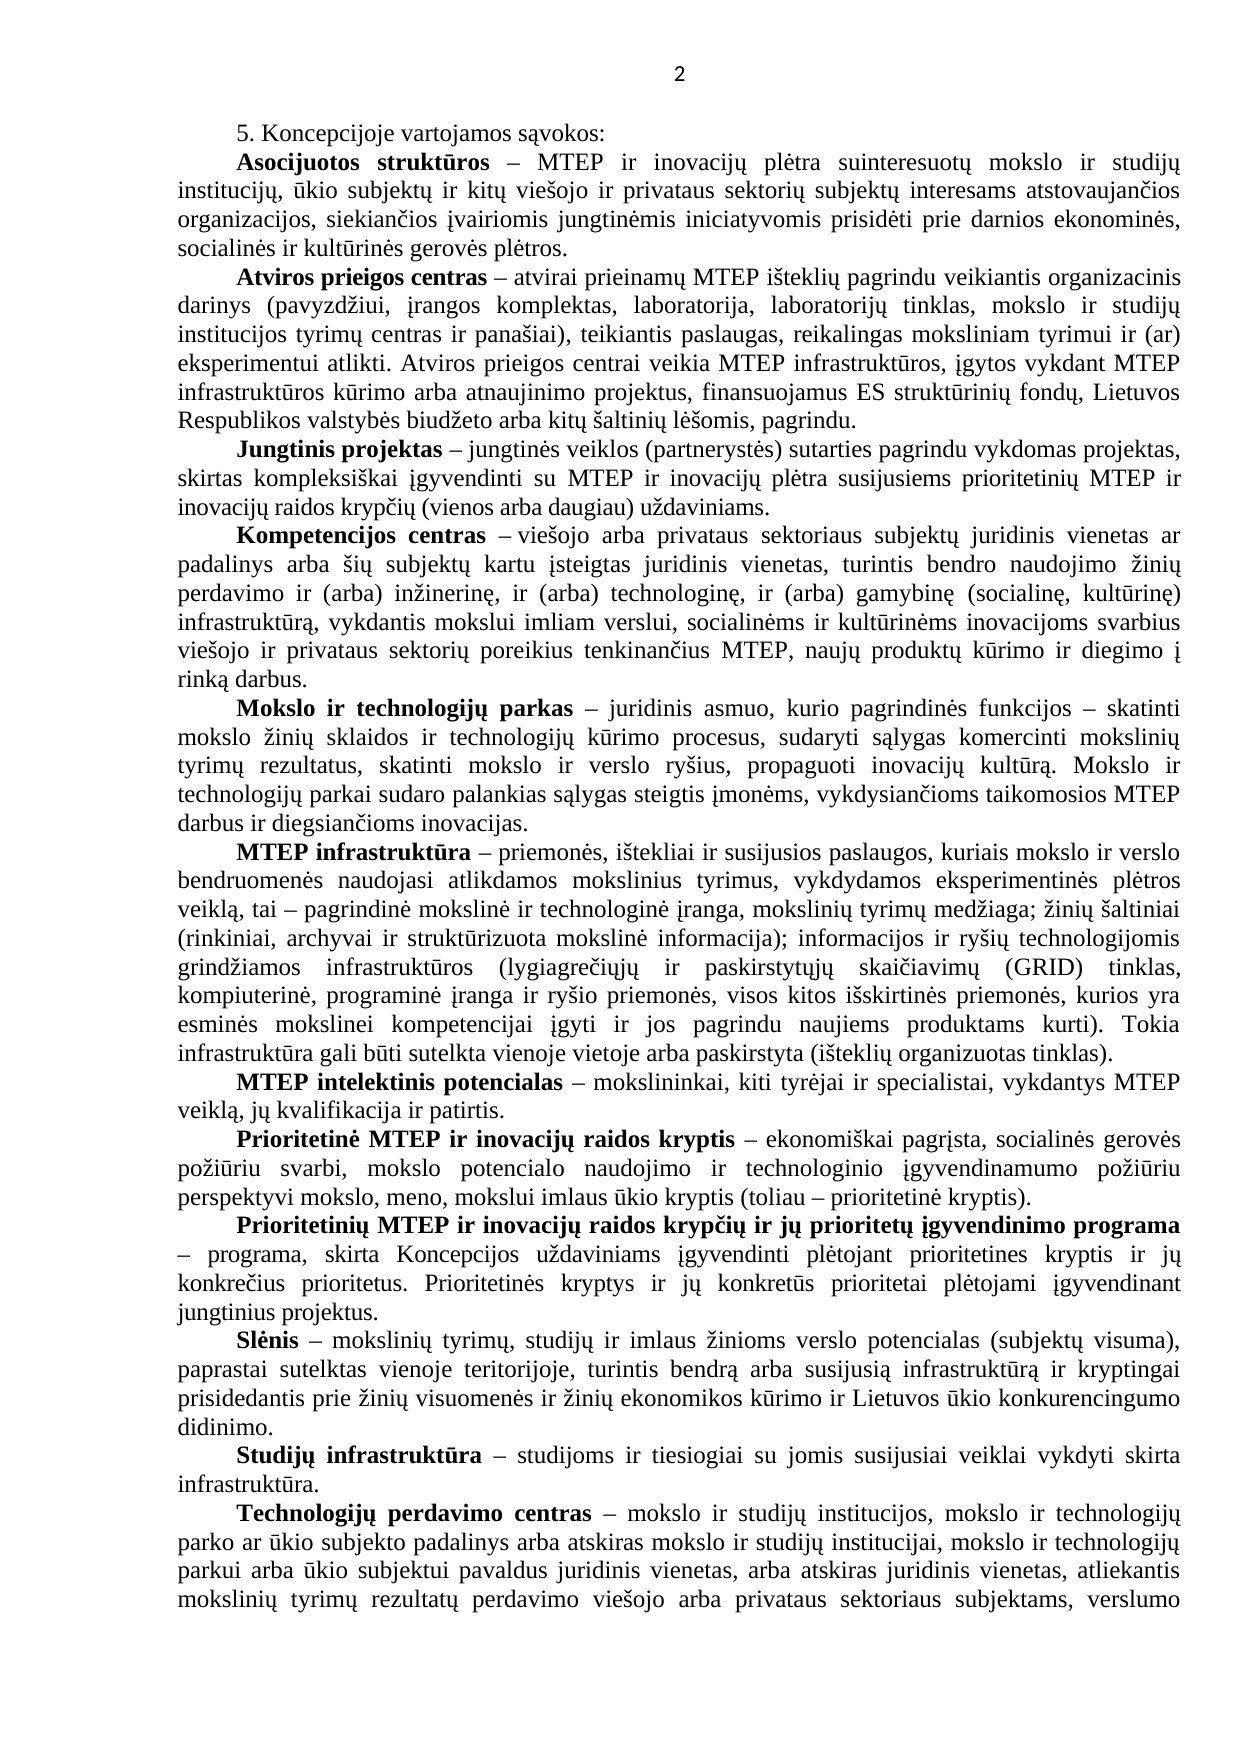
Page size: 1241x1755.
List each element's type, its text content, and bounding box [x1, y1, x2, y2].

text Kompetencijos centras – viešojo arba privataus sektoriaus subjektų juridinis vienetas ar padalinys arba šių subjektų kartu įsteigtas juridinis vienetas, turintis bendro naudojimo žinių perdavimo ir (arba) inžinerinę, ir (arba) technologinę, ir (arba) gamybinę (socialinę, kultūrinę) infrastruktūrą, vykdantis mokslui imliam verslui, socialinėms ir kultūrinėms inovacijoms svarbius viešojo ir privataus sektorių poreikius tenkinančius MTEP, naujų produktų kūrimo ir diegimo į rinką darbus. [177, 521, 1181, 693]
text Prioritetinių MTEP ir inovacijų raidos krypčių ir jų prioritetų įgyvendinimo programa – programa, skirta Koncepcijos uždaviniams įgyvendinti plėtojant prioritetines kryptis ir jų konkrečius prioritetus. Prioritetinės kryptys ir jų konkretūs prioritetai plėtojami įgyvendinant jungtinius projektus. [177, 1211, 1181, 1326]
text Jungtinis projektas – jungtinės veiklos (partnerystės) sutarties pagrindu vykdomas projektas, skirtas kompleksiškai įgyvendinti su MTEP ir inovacijų plėtra susijusiems prioritetinių MTEP ir inovacijų raidos krypčių (vienos arba daugiau) uždaviniams. [177, 434, 1181, 521]
text MTEP intelektinis potencialas – mokslininkai, kiti tyrėjai ir specialistai, vykdantys MTEP veiklą, jų kvalifikacija ir patirtis. [177, 1067, 1181, 1124]
text Prioritetinė MTEP ir inovacijų raidos kryptis – ekonomiškai pagrįsta, socialinės gerovės požiūriu svarbi, mokslo potencialo naudojimo ir technologinio įgyvendinamumo požiūriu perspektyvi mokslo, meno, mokslui imlaus ūkio kryptis (toliau – prioritetinė kryptis). [177, 1124, 1181, 1211]
text Slėnis – mokslinių tyrimų, studijų ir imlaus žinioms verslo potencialas (subjektų visuma), paprastai sutelktas vienoje teritorijoje, turintis bendrą arba susijusią infrastruktūrą ir kryptingai prisidedantis prie žinių visuomenės ir žinių ekonomikos kūrimo ir Lietuvos ūkio konkurencingumo didinimo. [177, 1326, 1181, 1441]
text Technologijų perdavimo centras – mokslo ir studijų institucijos, mokslo ir technologijų parko ar ūkio subjekto padalinys arba atskiras mokslo ir studijų institucijai, mokslo ir technologijų parkui arba ūkio subjektui pavaldus juridinis vienetas, arba atskiras juridinis vienetas, atliekantis mokslinių tyrimų rezultatų perdavimo viešojo arba privataus sektoriaus subjektams, verslumo [177, 1498, 1181, 1613]
text MTEP infrastruktūra – priemonės, ištekliai ir susijusios paslaugos, kuriais mokslo ir verslo bendruomenės naudojasi atlikdamos mokslinius tyrimus, vykdydamos eksperimentinės plėtros veiklą, tai – pagrindinė mokslinė ir technologinė įranga, mokslinių tyrimų medžiaga; žinių šaltiniai (rinkiniai, archyvai ir struktūrizuota mokslinė informacija); informacijos ir ryšių technologijomis grindžiamos infrastruktūros (lygiagrečiųjų ir paskirstytųjų skaičiavimų (GRID) tinklas, kompiuterinė, programinė įranga ir ryšio priemonės, visos kitos išskirtinės priemonės, kurios yra esminės mokslinei kompetencijai įgyti ir jos pagrindu naujiems produktams kurti). Tokia infrastruktūra gali būti sutelkta vienoje vietoje arba paskirstyta (išteklių organizuotas tinklas). [177, 837, 1181, 1067]
text Mokslo ir technologijų parkas – juridinis asmuo, kurio pagrindinės funkcijos – skatinti mokslo žinių sklaidos ir technologijų kūrimo procesus, sudaryti sąlygas komercinti mokslinių tyrimų rezultatus, skatinti mokslo ir verslo ryšius, propaguoti inovacijų kultūrą. Mokslo ir technologijų parkai sudaro palankias sąlygas steigtis įmonėms, vykdysiančioms taikomosios MTEP darbus ir diegsiančioms inovacijas. [177, 693, 1181, 837]
text 5. Koncepcijoje vartojamos sąvokos: [177, 118, 1181, 147]
text Atviros prieigos centras – atvirai prieinamų MTEP išteklių pagrindu veikiantis organizacinis darinys (pavyzdžiui, įrangos komplektas, laboratorija, laboratorijų tinklas, mokslo ir studijų institucijos tyrimų centras ir panašiai), teikiantis paslaugas, reikalingas moksliniam tyrimui ir (ar) eksperimentui atlikti. Atviros prieigos centrai veikia MTEP infrastruktūros, įgytos vykdant MTEP infrastruktūros kūrimo arba atnaujinimo projektus, finansuojamus ES struktūrinių fondų, Lietuvos Respublikos valstybės biudžeto arba kitų šaltinių lėšomis, pagrindu. [177, 262, 1181, 434]
text Studijų infrastruktūra – studijoms ir tiesiogiai su jomis susijusiai veiklai vykdyti skirta infrastruktūra. [177, 1441, 1181, 1498]
text Asocijuotos struktūros – MTEP ir inovacijų plėtra suinteresuotų mokslo ir studijų institucijų, ūkio subjektų ir kitų viešojo ir privataus sektorių subjektų interesams atstovaujančios organizacijos, siekiančios įvairiomis jungtinėmis iniciatyvomis prisidėti prie darnios ekonominės, socialinės ir kultūrinės gerovės plėtros. [177, 147, 1181, 262]
